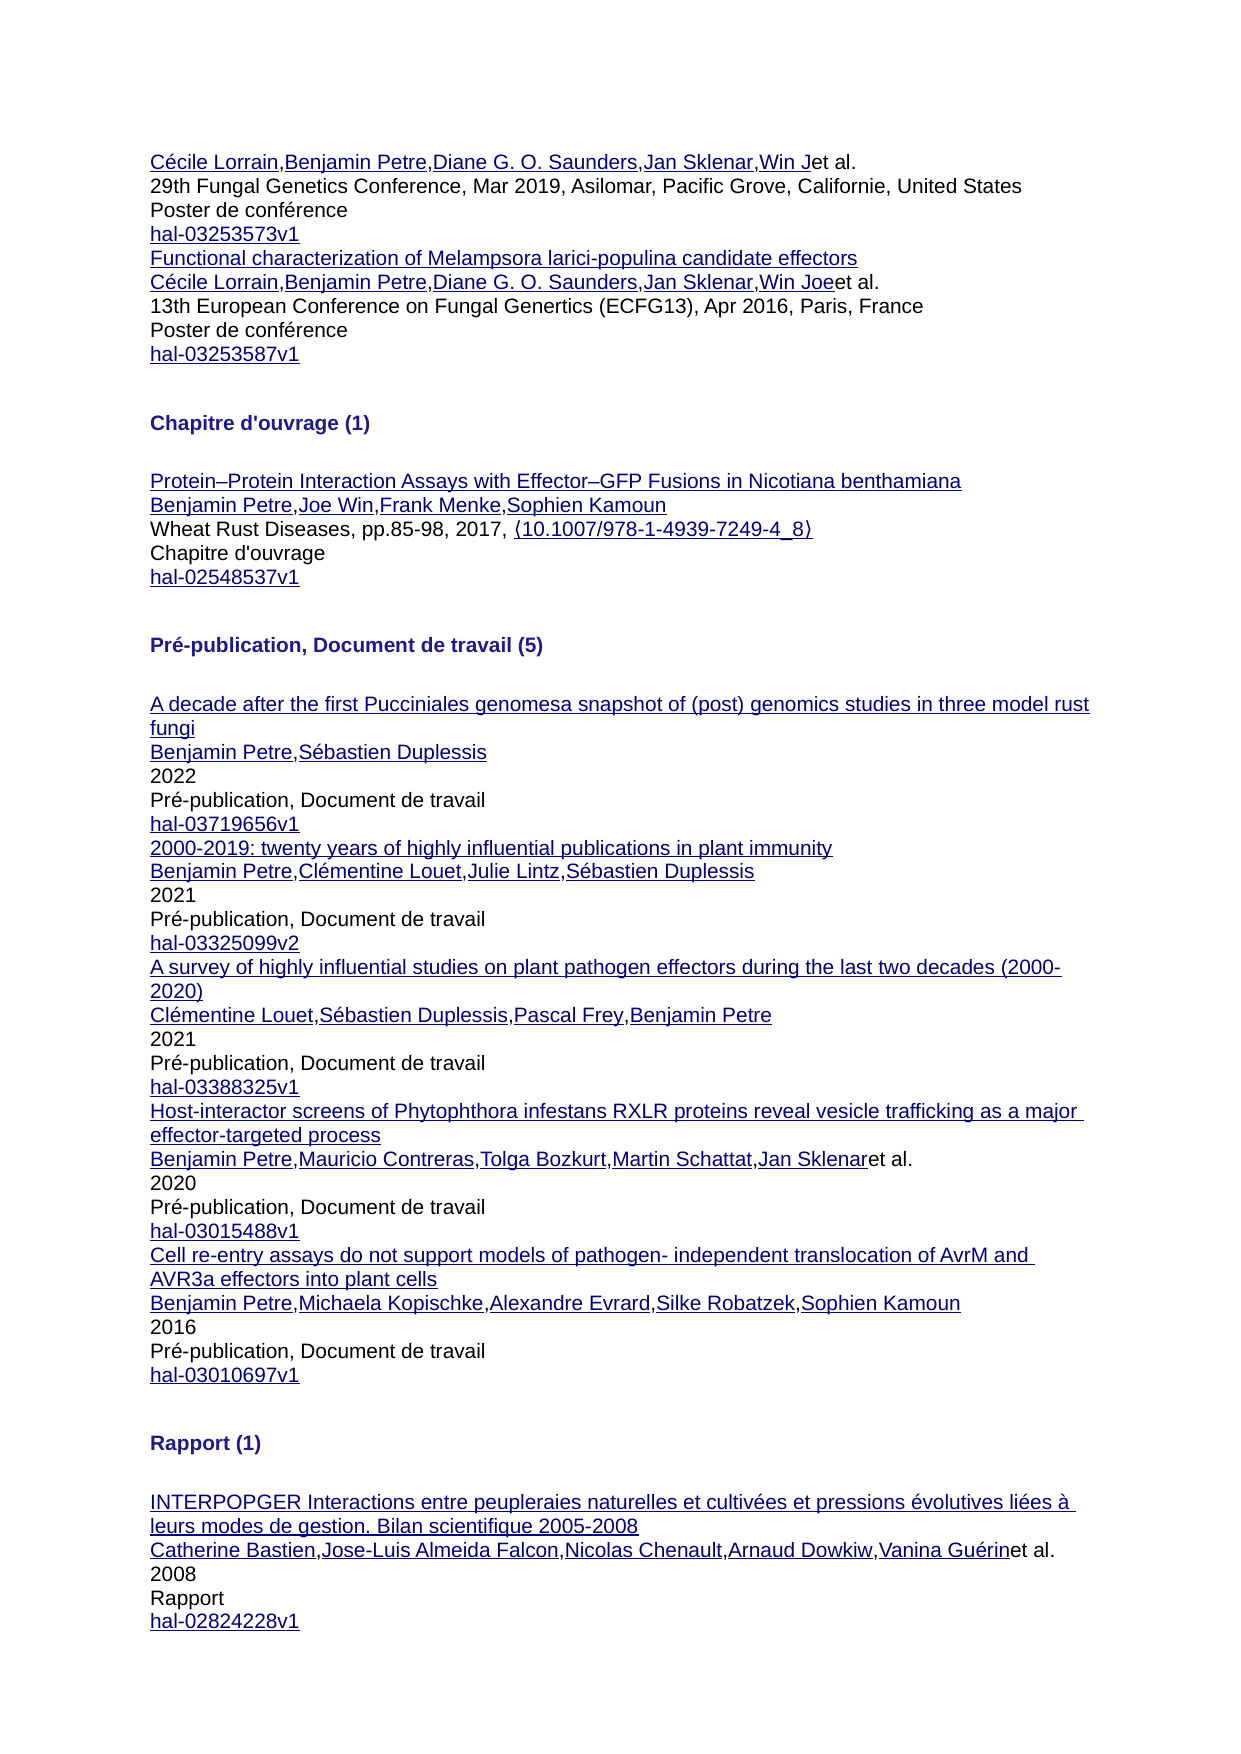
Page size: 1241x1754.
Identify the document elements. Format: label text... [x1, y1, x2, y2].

table_cell Host-interactor screens of Phytophthora infestans RXLR proteins reveal vesicle trafficking as a major effector-targeted process Benjamin Petre,Mauricio Contreras,Tolga Bozkurt,Martin Schattat,Jan Sklenaret al. 2020 Pré-publication, Document de travail hal-03015488v1 [150, 1099, 1090, 1243]
table_header fungi Benjamin Petre,Sébastien Duplessis 2022 Pré-publication, Document de travail hal-03719656v1 [150, 714, 1090, 835]
subtitle Chapitre d'ouvrage (1) [150, 410, 1090, 434]
subtitle Pré-publication, Document de travail (5) [150, 633, 1090, 657]
table_header Protein–Protein Interaction Assays with Effector–GFP Fusions in Nicotiana benthamiana Benjamin Petre,Joe Win,Frank Menke,Sophien Kamoun Wheat Rust Diseases, pp.85-98, 2017, ⟨10.1007/978-1-4939-7249-4_8⟩ Chapitre d'ouvrage hal-02548537v1 [150, 469, 1090, 588]
table_cell A survey of highly influential studies on plant pathogen effectors during the last two decades (2000-2020) Clémentine Louet,Sébastien Duplessis,Pascal Frey,Benjamin Petre 2021 Pré-publication, Document de travail hal-03388325v1 [150, 955, 1090, 1099]
table_header A decade after the first Pucciniales genomesa snapshot of (post) genomics studies in three model rust [150, 692, 1090, 713]
table_cell 2000-2019: twenty years of highly influential publications in plant immunity Benjamin Petre,Clémentine Louet,Julie Lintz,Sébastien Duplessis 2021 Pré-publication, Document de travail hal-03325099v2 [150, 835, 1090, 955]
table_cell Functional characterization of Melampsora larici-populina candidate effectors Cécile Lorrain,Benjamin Petre,Diane G. O. Saunders,Jan Sklenar,Win Joeet al. 13th European Conference on Fungal Genertics (ECFG13), Apr 2016, Paris, France Poster de conférence hal-03253587v1 [150, 246, 1090, 366]
table_header Cécile Lorrain,Benjamin Petre,Diane G. O. Saunders,Jan Sklenar,Win Jet al. 29th Fungal Genetics Conference, Mar 2019, Asilomar, Pacific Grove, Californie, United States Poster de conférence hal-03253573v1 [150, 150, 1090, 246]
table_header INTERPOPGER Interactions entre peupleraies naturelles et cultivées et pressions évolutives liées à leurs modes de gestion. Bilan scientifique 2005‐2008 Catherine Bastien,Jose-Luis Almeida Falcon,Nicolas Chenault,Arnaud Dowkiw,Vanina Guérinet al. 2008 Rapport hal-02824228v1 [150, 1490, 1090, 1633]
subtitle Rapport (1) [150, 1431, 1090, 1455]
table_cell Cell re-entry assays do not support models of pathogen- independent translocation of AvrM and AVR3a effectors into plant cells Benjamin Petre,Michaela Kopischke,Alexandre Evrard,Silke Robatzek,Sophien Kamoun 2016 Pré-publication, Document de travail hal-03010697v1 [150, 1243, 1090, 1386]
